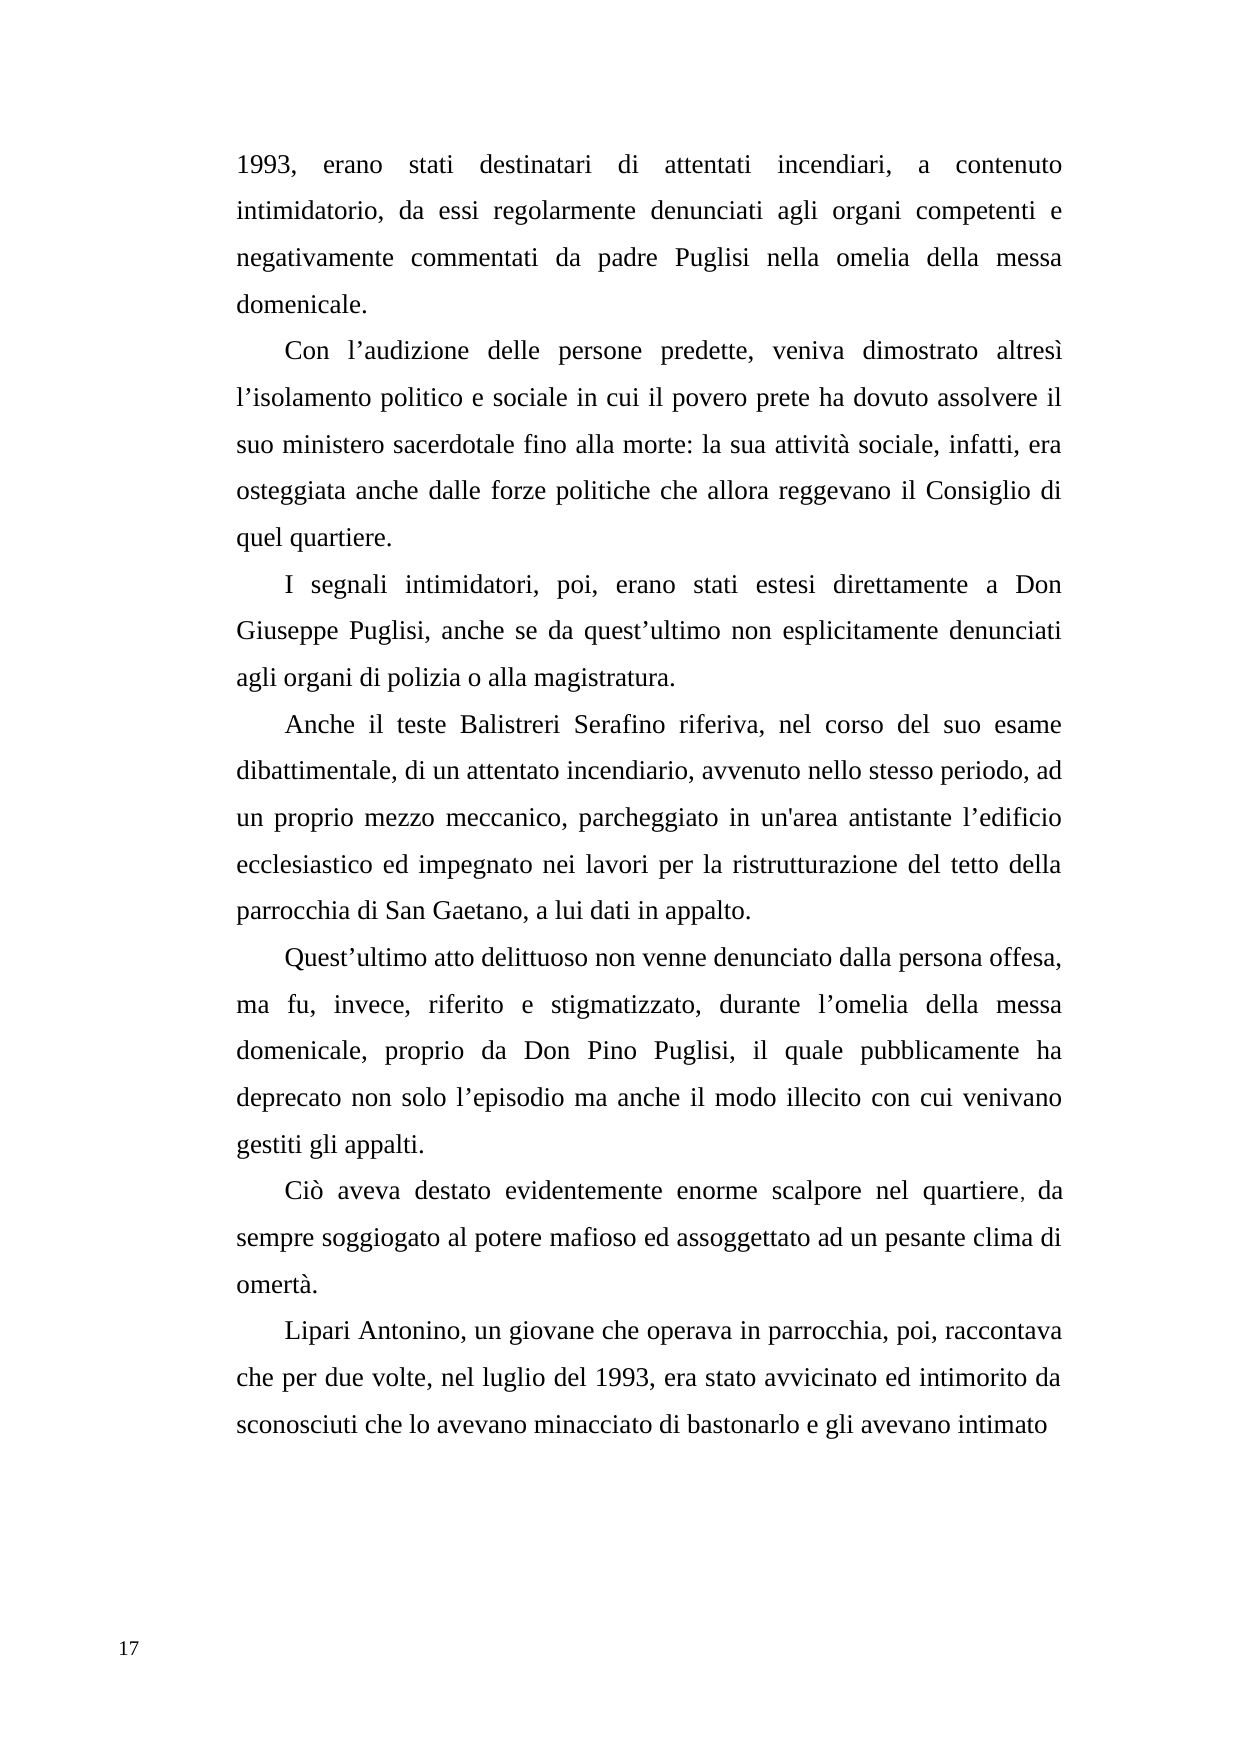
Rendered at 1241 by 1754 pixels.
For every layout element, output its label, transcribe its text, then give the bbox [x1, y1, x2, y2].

text Con l’audizione delle persone predette, veniva dimostrato altresì l’isolamento politico e sociale in cui il povero prete ha dovuto assolvere il suo ministero sacerdotale fino alla morte: la sua attività sociale, infatti, era osteggiata anche dalle forze politiche che allora reggevano il Consiglio di quel quartiere. [236, 334, 1063, 552]
text Ciò aveva destato evidentemente enorme scalpore nel quartiere, da sempre soggiogato al potere mafioso ed assoggettato ad un pesante clima di omertà. [236, 1174, 1063, 1299]
text Quest’ultimo atto delittuoso non venne denunciato dalla persona offesa, ma fu, invece, riferito e stigmatizzato, durante l’omelia della messa domenicale, proprio da Don Pino Puglisi, il quale pubblicamente ha deprecato non solo l’episodio ma anche il modo illecito con cui venivano gestiti gli appalti. [236, 941, 1063, 1159]
text I segnali intimidatori, poi, erano stati estesi direttamente a Don Giuseppe Puglisi, anche se da quest’ultimo non esplicitamente denunciati agli organi di polizia o alla magistratura. [236, 568, 1063, 692]
text 1993, erano stati destinatari di attentati incendiari, a contenuto intimidatorio, da essi regolarmente denunciati agli organi competenti e negativamente commentati da padre Puglisi nella omelia della messa domenicale. [236, 148, 1063, 319]
text Lipari Antonino, un giovane che operava in parrocchia, poi, raccontava che per due volte, nel luglio del 1993, era stato avvicinato ed intimorito da sconosciuti che lo avevano minacciato di bastonarlo e gli avevano intimato [236, 1314, 1063, 1439]
text Anche il teste Balistreri Serafino riferiva, nel corso del suo esame dibattimentale, di un attentato incendiario, avvenuto nello stesso periodo, ad un proprio mezzo meccanico, parcheggiato in un'area antistante l’edificio ecclesiastico ed impegnato nei lavori per la ristrutturazione del tetto della parrocchia di San Gaetano, a lui dati in appalto. [236, 708, 1063, 926]
